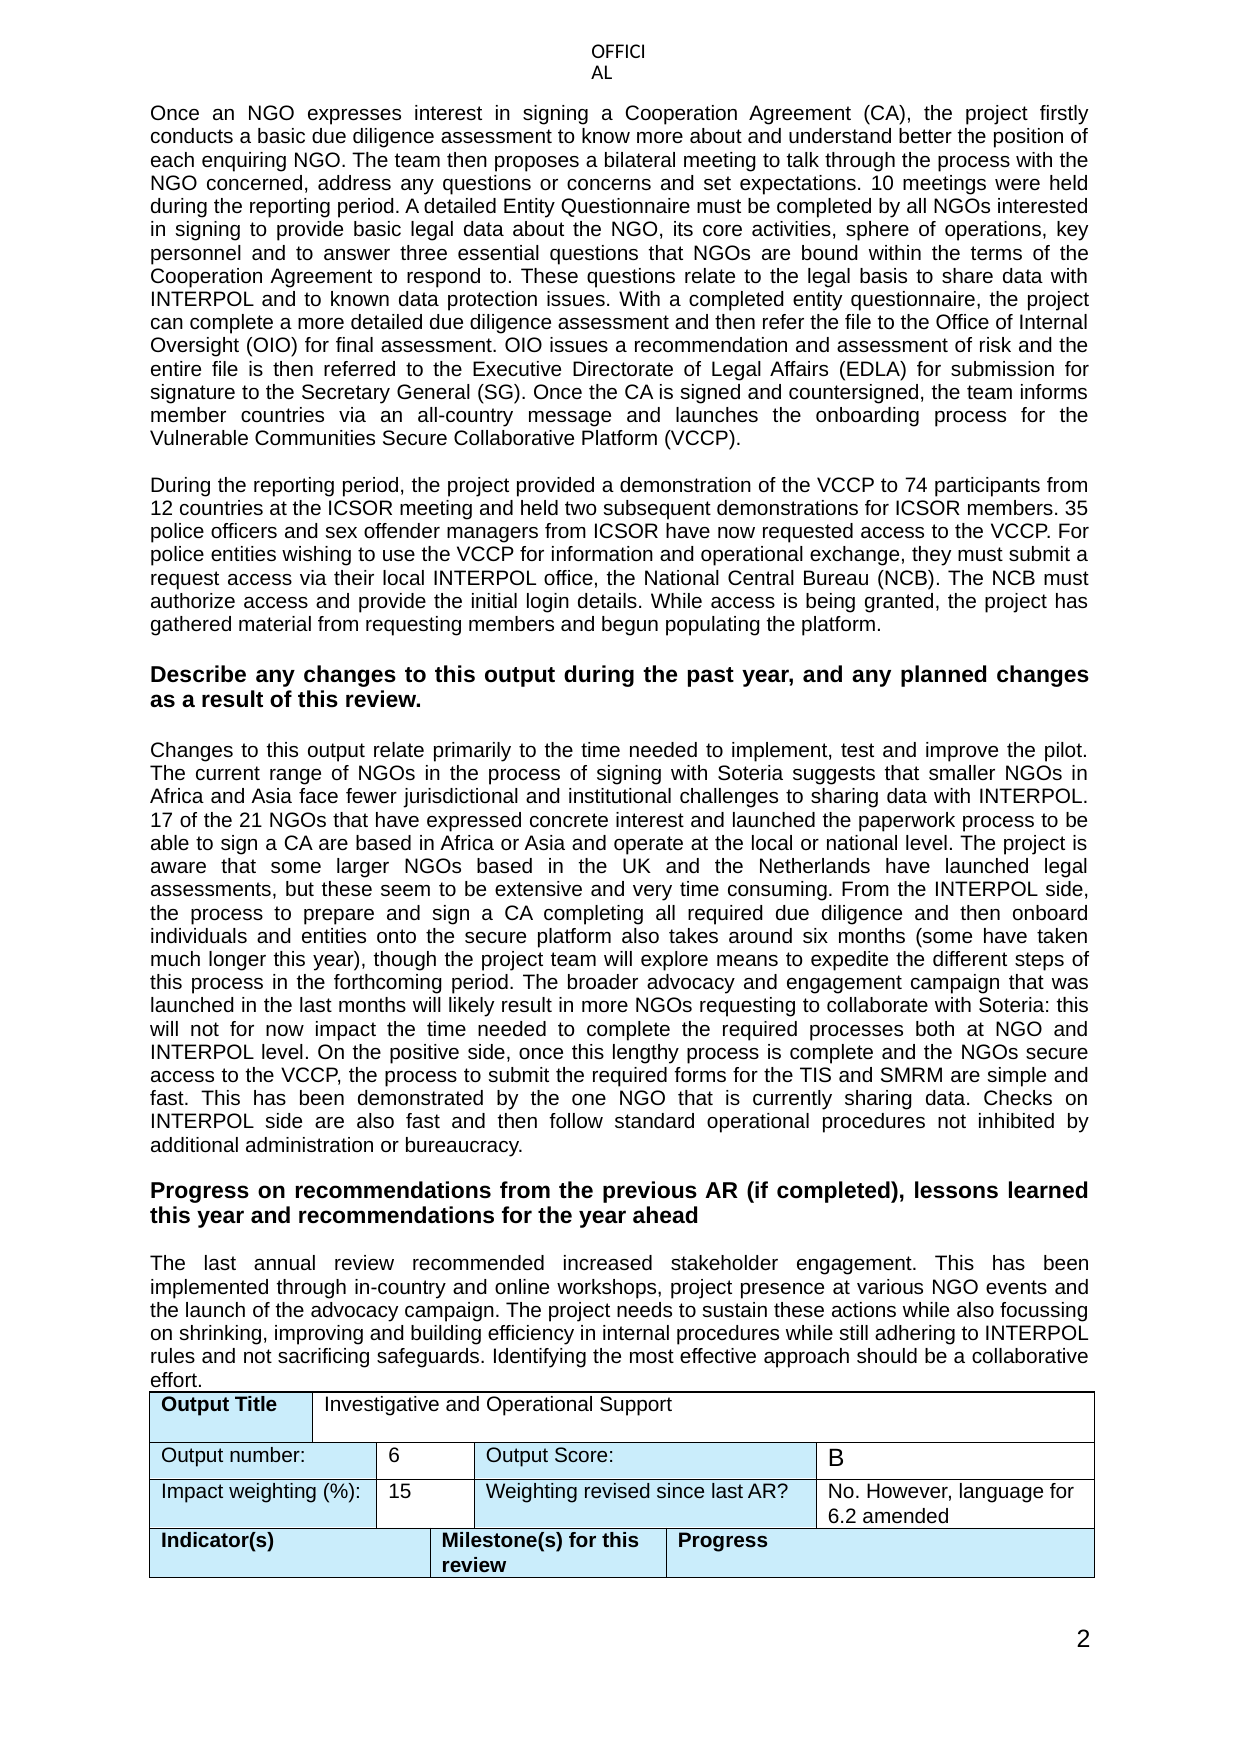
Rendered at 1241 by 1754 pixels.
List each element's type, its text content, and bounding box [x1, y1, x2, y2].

table_cell B [817, 1443, 1094, 1478]
table_cell Progress [667, 1529, 1094, 1577]
text Describe any changes to this output during the past year, and any planned changes as a result of this review. [150, 662, 1090, 713]
table_cell Output Score: [475, 1443, 816, 1478]
table_header Investigative and Operational Support [313, 1393, 1094, 1442]
table_cell Output number: [150, 1443, 376, 1478]
table_cell 15 [377, 1480, 474, 1527]
table_header Output Title [150, 1393, 312, 1442]
text Once an NGO expresses interest in signing a Cooperation Agreement (CA), the project firstly conducts a basic due diligence assessment to know more about and understand better the position of each enquiring NGO. The team then proposes a bilateral meeting to talk through the process with the NGO concerned, address any questions or concerns and set expectations. 10 meetings were held during the reporting period. A detailed Entity Questionnaire must be completed by all NGOs interested in signing to provide basic legal data about the NGO, its core activities, sphere of operations, key personnel and to answer three essential questions that NGOs are bound within the terms of the Cooperation Agreement to respond to. These questions relate to the legal basis to share data with INTERPOL and to known data protection issues. With a completed entity questionnaire, the project can complete a more detailed due diligence assessment and then refer the file to the Office of Internal Oversight (OIO) for final assessment. OIO issues a recommendation and assessment of risk and the entire file is then referred to the Executive Directorate of Legal Affairs (EDLA) for submission for signature to the Secretary General (SG). Once the CA is signed and countersigned, the team informs member countries via an all-country message and launches the onboarding process for the Vulnerable Communities Secure Collaborative Platform (VCCP). [150, 102, 1090, 450]
table_cell Weighting revised since last AR? [475, 1480, 816, 1527]
table_cell Impact weighting (%): [150, 1480, 376, 1527]
table_cell 6 [377, 1443, 474, 1478]
text Changes to this output relate primarily to the time needed to implement, test and improve the pilot. The current range of NGOs in the process of signing with Soteria suggests that smaller NGOs in Africa and Asia face fewer jurisdictional and institutional challenges to sharing data with INTERPOL. 17 of the 21 NGOs that have expressed concrete interest and launched the paperwork process to be able to sign a CA are based in Africa or Asia and operate at the local or national level. The project is aware that some larger NGOs based in the UK and the Netherlands have launched legal assessments, but these seem to be extensive and very time consuming. From the INTERPOL side, the process to prepare and sign a CA completing all required due diligence and then onboard individuals and entities onto the secure platform also takes around six months (some have taken much longer this year), though the project team will explore means to expedite the different steps of this process in the forthcoming period. The broader advocacy and engagement campaign that was launched in the last months will likely result in more NGOs requesting to collaborate with Soteria: this will not for now impact the time needed to complete the required processes both at NGO and INTERPOL level. On the positive side, once this lengthy process is complete and the NGOs secure access to the VCCP, the process to submit the required forms for the TIS and SMRM are simple and fast. This has been demonstrated by the one NGO that is currently sharing data. Checks on INTERPOL side are also fast and then follow standard operational procedures not inhibited by additional administration or bureaucracy. [150, 738, 1090, 1157]
table_cell Indicator(s) [150, 1529, 430, 1577]
table_cell Milestone(s) for this review [431, 1529, 666, 1577]
table_cell No. However, language for 6.2 amended [817, 1480, 1094, 1527]
text Progress on recommendations from the previous AR (if completed), lessons learned this year and recommendations for the year ahead [150, 1177, 1090, 1229]
text The last annual review recommended increased stakeholder engagement. This has been implemented through in-country and online workshops, project presence at various NGO events and the launch of the advocacy campaign. The project needs to sustain these actions while also focussing on shrinking, improving and building efficiency in internal procedures while still adhering to INTERPOL rules and not sacrificing safeguards. Identifying the most effective approach should be a collaborative effort. [150, 1252, 1090, 1391]
text During the reporting period, the project provided a demonstration of the VCCP to 74 participants from 12 countries at the ICSOR meeting and held two subsequent demonstrations for ICSOR members. 35 police officers and sex offender managers from ICSOR have now requested access to the VCCP. For police entities wishing to use the VCCP for information and operational exchange, they must submit a request access via their local INTERPOL office, the National Central Bureau (NCB). The NCB must authorize access and provide the initial login details. While access is being granted, the project has gathered material from requesting members and begun populating the platform. [150, 473, 1090, 636]
